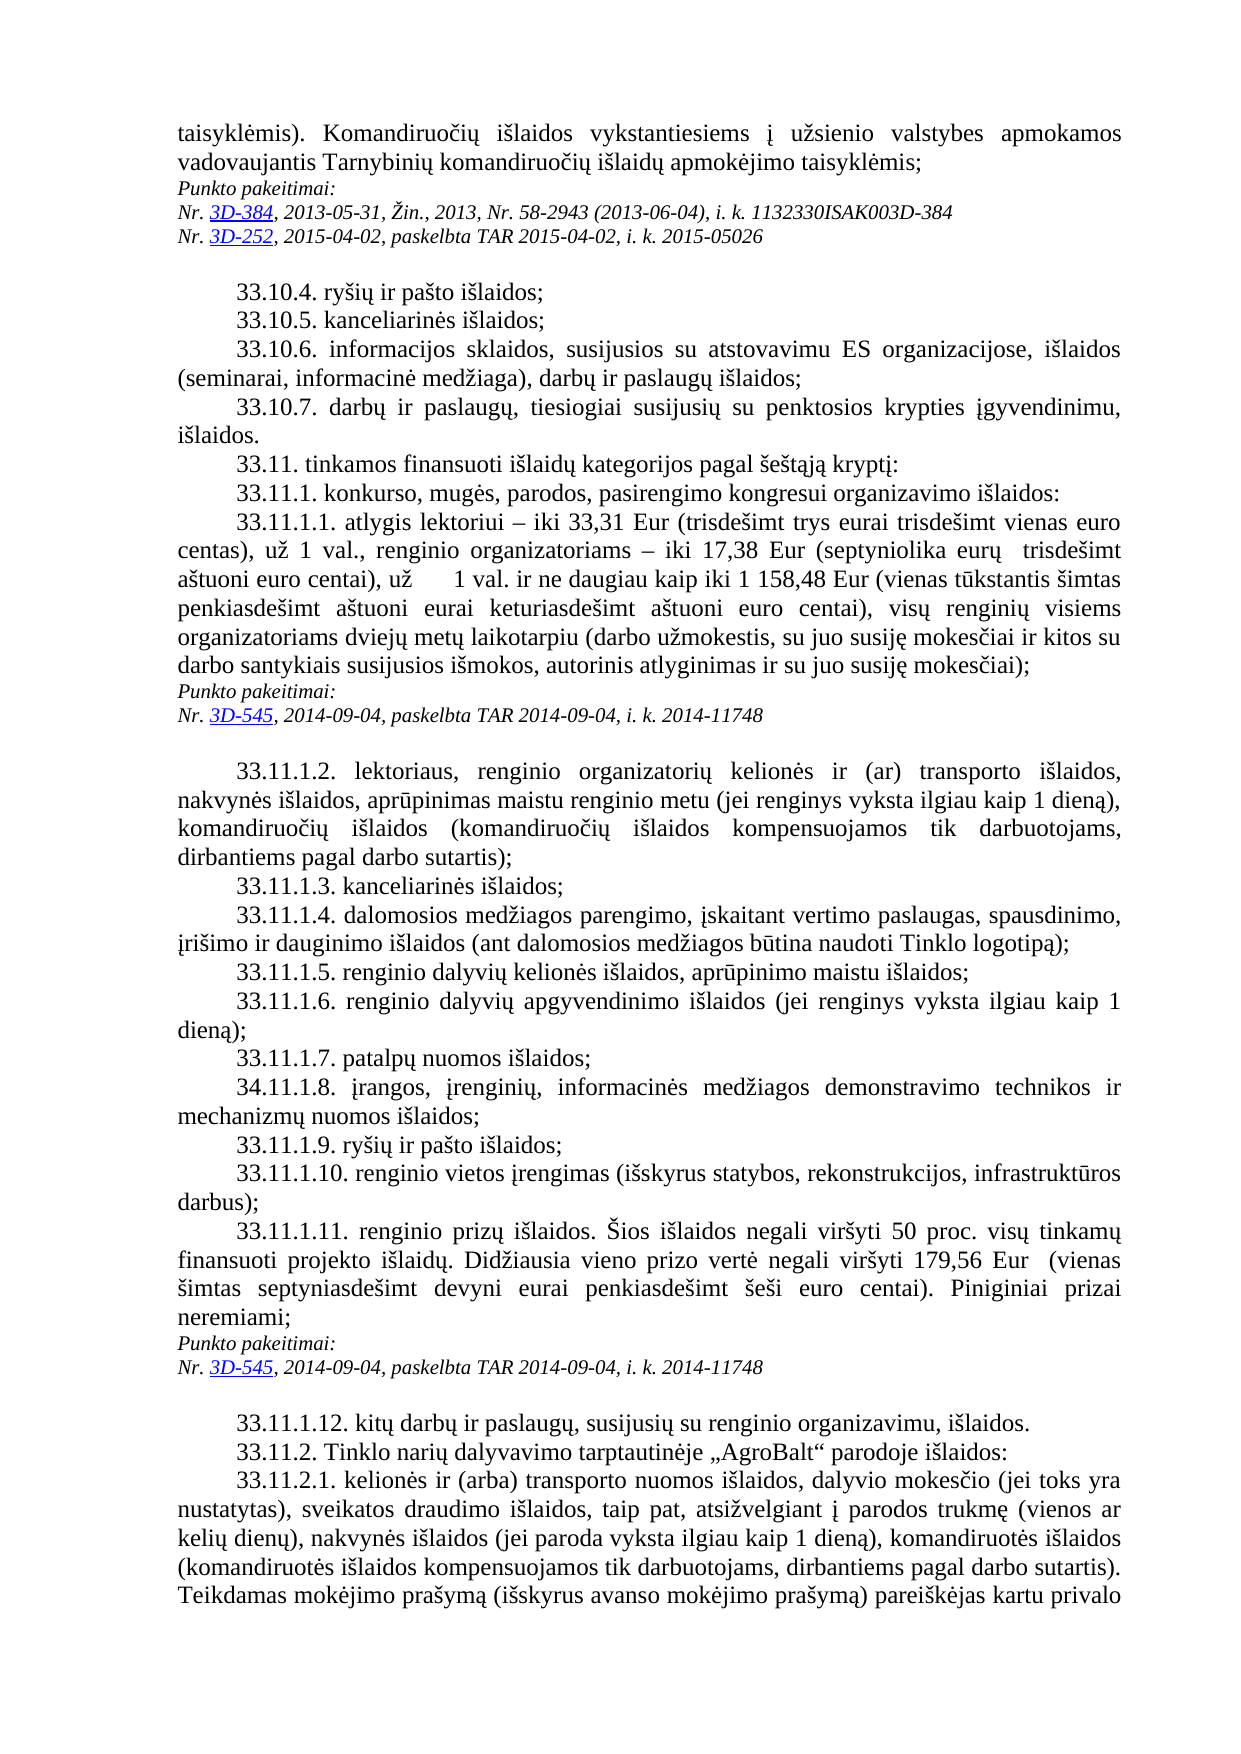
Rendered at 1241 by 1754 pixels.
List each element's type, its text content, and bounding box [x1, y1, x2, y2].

text 33.10.5. kanceliarinės išlaidos; [177, 305, 1122, 334]
text 33.11.1.2. lektoriaus, renginio organizatorių kelionės ir (ar) transporto išlaidos, nakvynės išlaidos, aprūpinimas maistu renginio metu (jei renginys vyksta ilgiau kaip 1 dieną), komandiruočių išlaidos (komandiruočių išlaidos kompensuojamos tik darbuotojams, dirbantiems pagal darbo sutartis); [177, 756, 1122, 871]
text 33.11.2.1. kelionės ir (arba) transporto nuomos išlaidos, dalyvio mokesčio (jei toks yra nustatytas), sveikatos draudimo išlaidos, taip pat, atsižvelgiant į parodos trukmę (vienos ar kelių dienų), nakvynės išlaidos (jei paroda vyksta ilgiau kaip 1 dieną), komandiruotės išlaidos (komandiruotės išlaidos kompensuojamos tik darbuotojams, dirbantiems pagal darbo sutartis). Teikdamas mokėjimo prašymą (išskyrus avanso mokėjimo prašymą) pareiškėjas kartu privalo [177, 1465, 1122, 1609]
text 33.11.1.5. renginio dalyvių kelionės išlaidos, aprūpinimo maistu išlaidos; [177, 957, 1122, 986]
text Punkto pakeitimai: [177, 1331, 1122, 1355]
text 33.11.1.1. atlygis lektoriui – iki 33,31 Eur (trisdešimt trys eurai trisdešimt vienas euro centas), už 1 val., renginio organizatoriams – iki 17,38 Eur (septyniolika eurų trisdešimt aštuoni euro centai), už 1 val. ir ne daugiau kaip iki 1 158,48 Eur (vienas tūkstantis šimtas penkiasdešimt aštuoni eurai keturiasdešimt aštuoni euro centai), visų renginių visiems organizatoriams dviejų metų laikotarpiu (darbo užmokestis, su juo susiję mokesčiai ir kitos su darbo santykiais susijusios išmokos, autorinis atlyginimas ir su juo susiję mokesčiai); [177, 507, 1122, 679]
text 33.11.1.11. renginio prizų išlaidos. Šios išlaidos negali viršyti 50 proc. visų tinkamų finansuoti projekto išlaidų. Didžiausia vieno prizo vertė negali viršyti 179,56 Eur (vienas šimtas septyniasdešimt devyni eurai penkiasdešimt šeši euro centai). Piniginiai prizai neremiami; [177, 1216, 1122, 1331]
text 33.11.1. konkurso, mugės, parodos, pasirengimo kongresui organizavimo išlaidos: [177, 478, 1122, 507]
text 33.11.1.4. dalomosios medžiagos parengimo, įskaitant vertimo paslaugas, spausdinimo, įrišimo ir dauginimo išlaidos (ant dalomosios medžiagos būtina naudoti Tinklo logotipą); [177, 900, 1122, 957]
text 33.10.6. informacijos sklaidos, susijusios su atstovavimu ES organizacijose, išlaidos (seminarai, informacinė medžiaga), darbų ir paslaugų išlaidos; [177, 334, 1122, 392]
text Nr. 3D-384, 2013-05-31, Žin., 2013, Nr. 58-2943 (2013-06-04), i. k. 1132330ISAK003D-384 [177, 200, 1122, 224]
text Nr. 3D-545, 2014-09-04, paskelbta TAR 2014-09-04, i. k. 2014-11748 [177, 703, 1122, 727]
text Nr. 3D-545, 2014-09-04, paskelbta TAR 2014-09-04, i. k. 2014-11748 [177, 1355, 1122, 1379]
text 33.11.1.10. renginio vietos įrengimas (išskyrus statybos, rekonstrukcijos, infrastruktūros darbus); [177, 1158, 1122, 1216]
text 33.11.1.3. kanceliarinės išlaidos; [177, 871, 1122, 900]
text 33.10.4. ryšių ir pašto išlaidos; [177, 277, 1122, 305]
text 34.11.1.8. įrangos, įrenginių, informacinės medžiagos demonstravimo technikos ir mechanizmų nuomos išlaidos; [177, 1072, 1122, 1130]
text Punkto pakeitimai: [177, 679, 1122, 703]
text 33.10.7. darbų ir paslaugų, tiesiogiai susijusių su penktosios krypties įgyvendinimu, išlaidos. [177, 392, 1122, 449]
text 33.11.1.7. patalpų nuomos išlaidos; [177, 1043, 1122, 1072]
text 33.11.2. Tinklo narių dalyvavimo tarptautinėje „AgroBalt“ parodoje išlaidos: [177, 1437, 1122, 1465]
text 33.11. tinkamos finansuoti išlaidų kategorijos pagal šeštąją kryptį: [177, 449, 1122, 478]
text taisyklėmis). Komandiruočių išlaidos vykstantiesiems į užsienio valstybes apmokamos vadovaujantis Tarnybinių komandiruočių išlaidų apmokėjimo taisyklėmis; [177, 118, 1122, 176]
text 33.11.1.12. kitų darbų ir paslaugų, susijusių su renginio organizavimu, išlaidos. [177, 1408, 1122, 1437]
text 33.11.1.9. ryšių ir pašto išlaidos; [177, 1130, 1122, 1158]
text Punkto pakeitimai: [177, 176, 1122, 200]
text 33.11.1.6. renginio dalyvių apgyvendinimo išlaidos (jei renginys vyksta ilgiau kaip 1 dieną); [177, 986, 1122, 1043]
text Nr. 3D-252, 2015-04-02, paskelbta TAR 2015-04-02, i. k. 2015-05026 [177, 224, 1122, 248]
